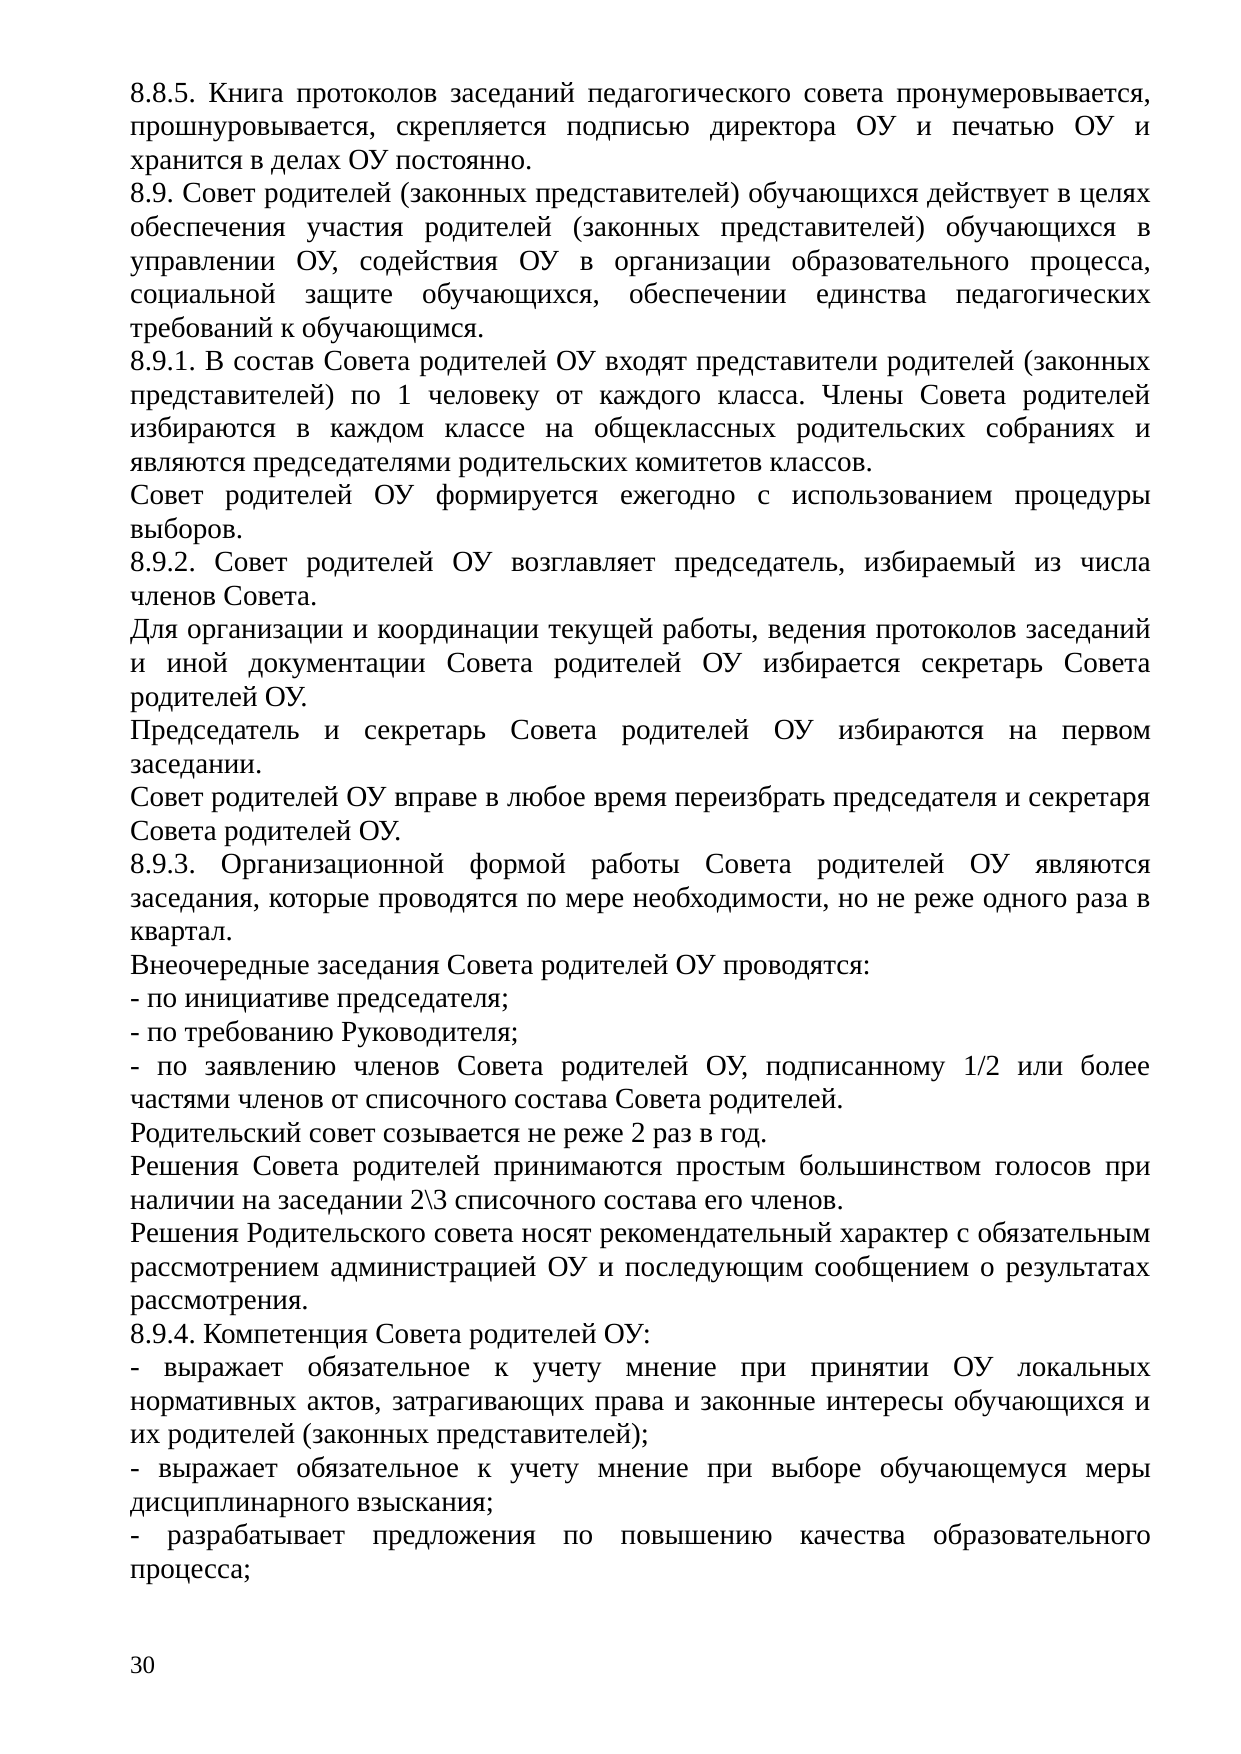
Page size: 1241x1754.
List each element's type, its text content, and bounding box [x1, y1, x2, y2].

text 8.9.3. Организационной формой работы Совета родителей ОУ являются заседания, которые проводятся по мере необходимости, но не реже одного раза в квартал. [130, 846, 1152, 947]
text Совет родителей ОУ вправе в любое время переизбрать председателя и секретаря Совета родителей ОУ. [130, 779, 1152, 846]
text Родительский совет созывается не реже 2 раз в год. [130, 1115, 1152, 1148]
text - выражает обязательное к учету мнение при принятии ОУ локальных нормативных актов, затрагивающих права и законные интересы обучающихся и их родителей (законных представителей); [130, 1349, 1152, 1450]
text 8.9.2. Совет родителей ОУ возглавляет председатель, избираемый из числа членов Совета. [130, 544, 1152, 612]
text 8.9.4. Компетенция Совета родителей ОУ: [130, 1316, 1152, 1349]
text - по требованию Руководителя; [130, 1014, 1152, 1048]
text - разрабатывает предложения по повышению качества образовательного процесса; [130, 1517, 1152, 1584]
text Решения Родительского совета носят рекомендательный характер с обязательным рассмотрением администрацией ОУ и последующим сообщением о результатах рассмотрения. [130, 1215, 1152, 1316]
text Внеочередные заседания Совета родителей ОУ проводятся: [130, 947, 1152, 981]
text Для организации и координации текущей работы, ведения протоколов заседаний и иной документации Совета родителей ОУ избирается секретарь Совета родителей ОУ. [130, 612, 1152, 712]
text 8.8.5. Книга протоколов заседаний педагогического совета пронумеровывается, прошнуровывается, скрепляется подписью директора ОУ и печатью ОУ и хранится в делах ОУ постоянно. [130, 75, 1152, 176]
text Решения Совета родителей принимаются простым большинством голосов при наличии на заседании 2\3 списочного состава его членов. [130, 1148, 1152, 1215]
text - по заявлению членов Совета родителей ОУ, подписанному 1/2 или более частями членов от списочного состава Совета родителей. [130, 1048, 1152, 1115]
text - выражает обязательное к учету мнение при выборе обучающемуся меры дисциплинарного взыскания; [130, 1450, 1152, 1517]
text 8.9. Совет родителей (законных представителей) обучающихся действует в целях обеспечения участия родителей (законных представителей) обучающихся в управлении ОУ, содействия ОУ в организации образовательного процесса, социальной защите обучающихся, обеспечении единства педагогических требований к обучающимся. [130, 176, 1152, 343]
text Совет родителей ОУ формируется ежегодно с использованием процедуры выборов. [130, 477, 1152, 544]
text 8.9.1. В состав Совета родителей ОУ входят представители родителей (законных представителей) по 1 человеку от каждого класса. Члены Совета родителей избираются в каждом классе на общеклассных родительских собраниях и являются председателями родительских комитетов классов. [130, 343, 1152, 477]
text - по инициативе председателя; [130, 981, 1152, 1014]
text Председатель и секретарь Совета родителей ОУ избираются на первом заседании. [130, 712, 1152, 779]
